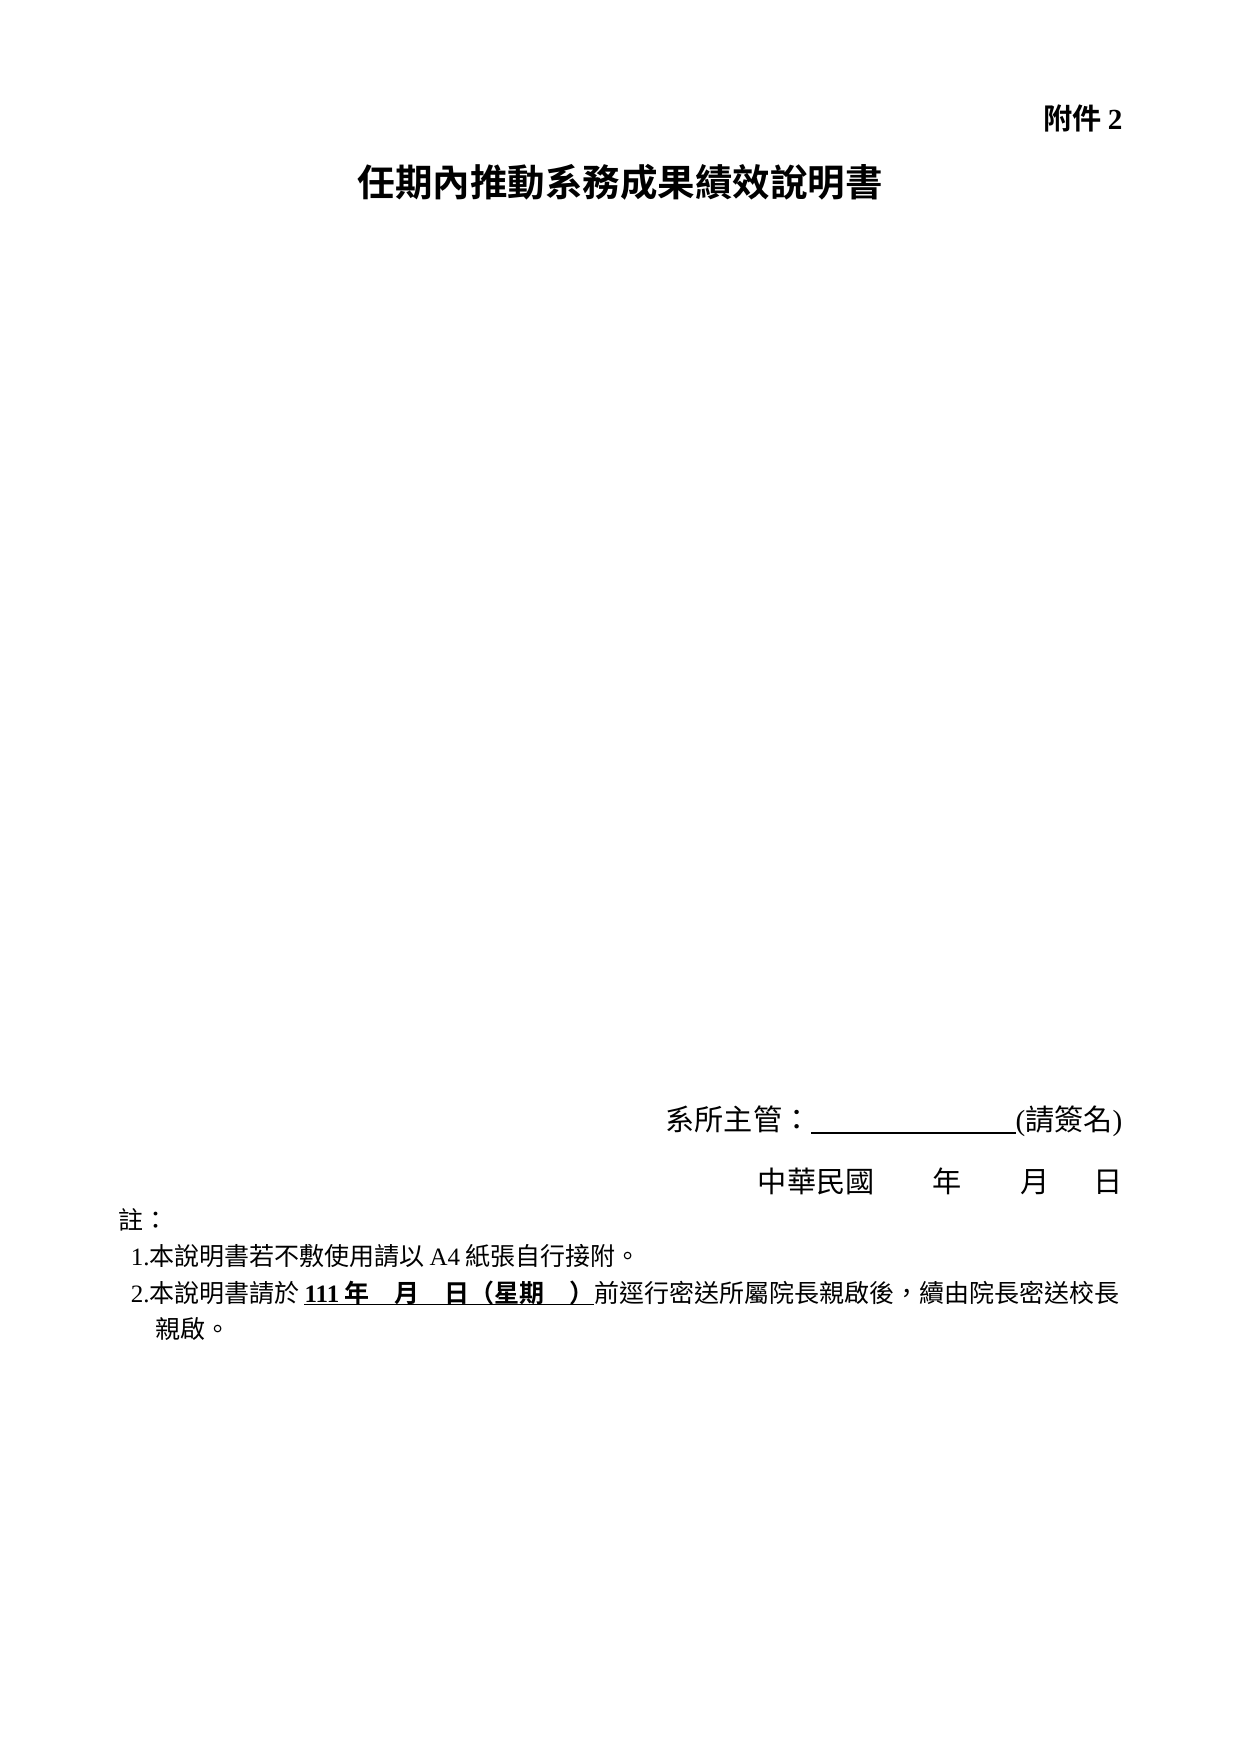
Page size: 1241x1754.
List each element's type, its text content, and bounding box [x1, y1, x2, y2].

text 1.本說明書若不敷使用請以A4紙張自行接附。 [131, 1237, 1122, 1273]
text 系所主管： (請簽名) [118, 1076, 1122, 1138]
text 註： [118, 1201, 1122, 1237]
text 任期內推動系務成果績效說明書 [118, 138, 1122, 201]
text 附件2 [118, 96, 1122, 138]
text 2.本說明書請於111年 月 日（星期 ）前逕行密送所屬院長親啟後，續由院長密送校長親啟。 [131, 1273, 1122, 1346]
text 中華民國 年 月 日 [118, 1138, 1122, 1201]
